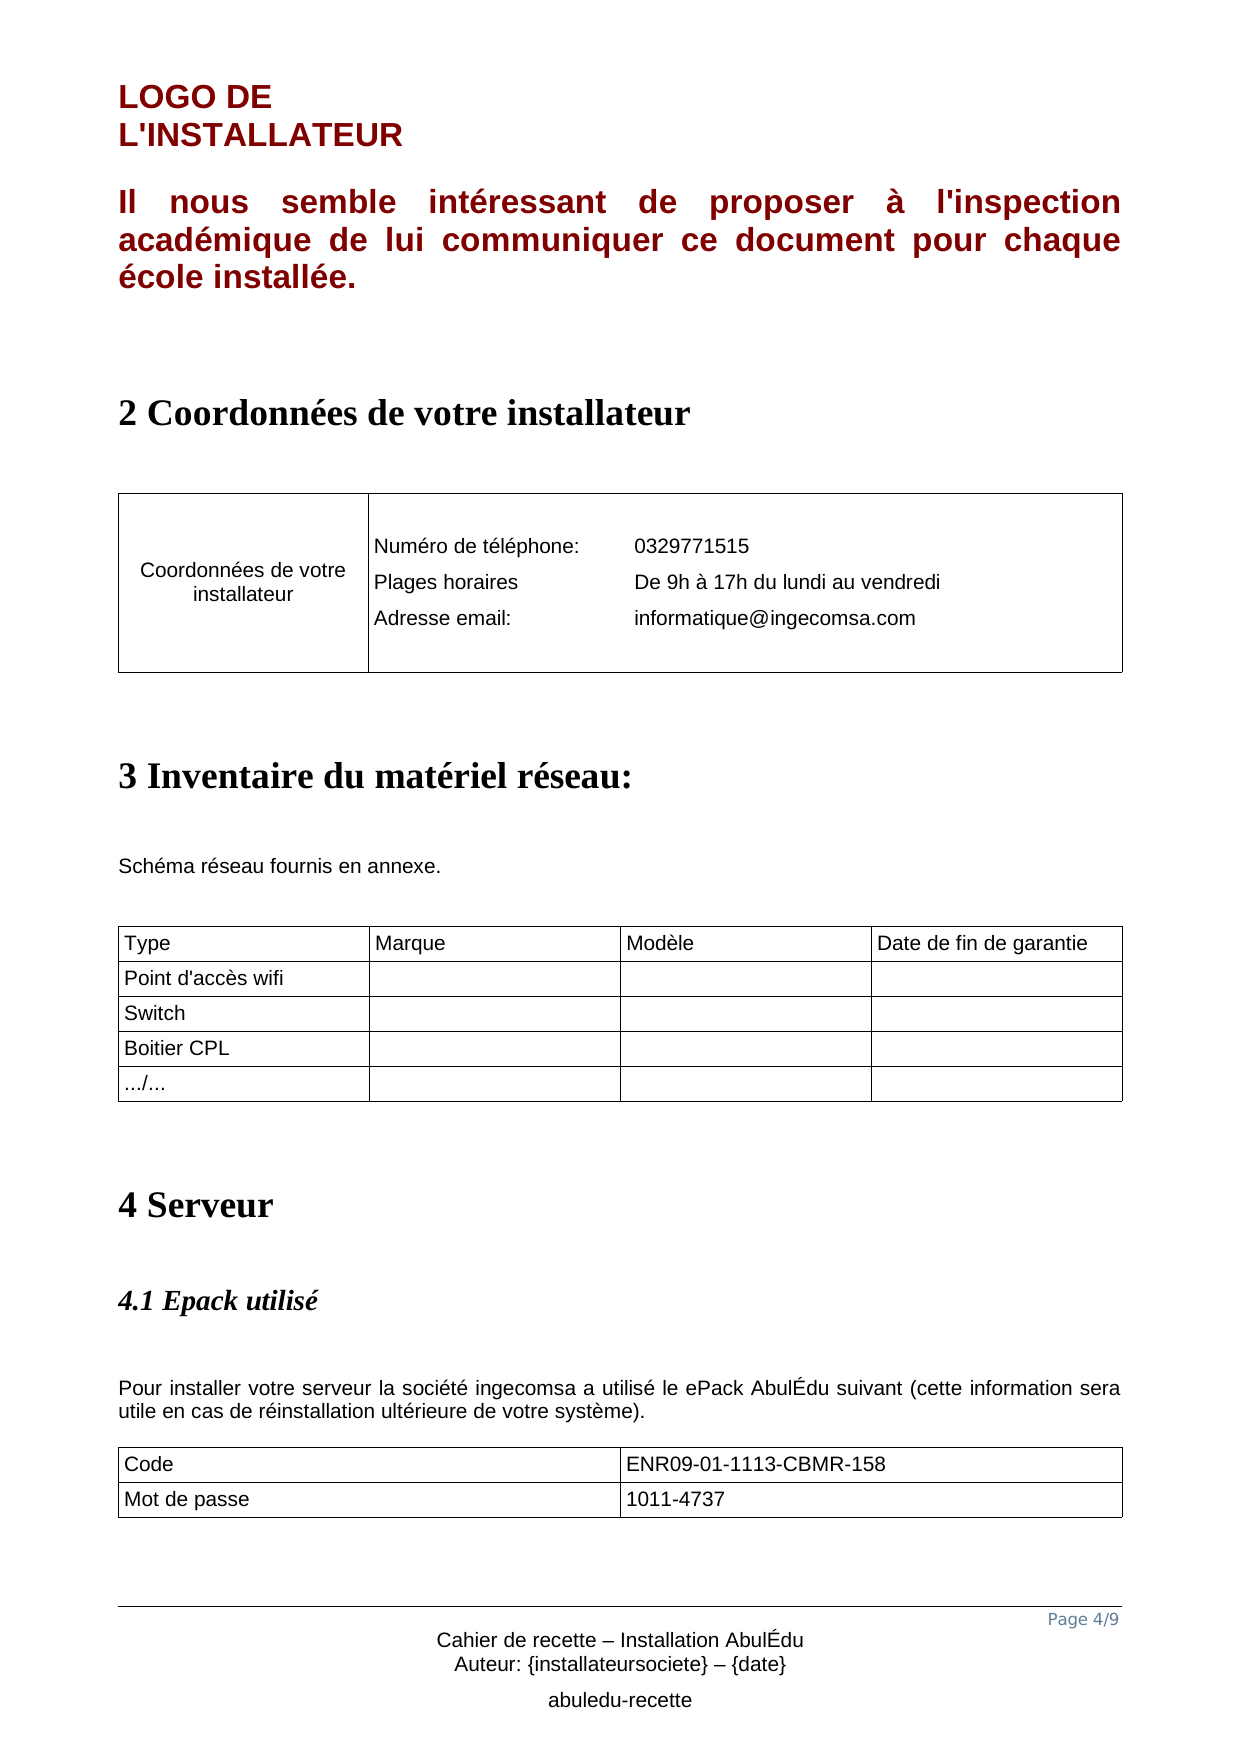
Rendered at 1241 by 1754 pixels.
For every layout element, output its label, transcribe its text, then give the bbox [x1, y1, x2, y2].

table_cell [872, 1067, 1122, 1101]
table_header Type [119, 927, 369, 961]
table_cell [621, 962, 871, 996]
text Pour installer votre serveur la société ingecomsa a utilisé le ePack AbulÉdu suivant (cette information sera utile en cas de réinstallation ultérieure de votre système). [118, 1376, 1122, 1423]
subtitle Coordonnées de votre installateur [118, 392, 1122, 433]
table_cell [621, 997, 871, 1031]
table_cell Boitier CPL [119, 1032, 369, 1066]
table_header Coordonnées de votre installateur [119, 494, 368, 672]
table_cell Switch [119, 997, 369, 1031]
table_cell [872, 997, 1122, 1031]
subtitle Serveur [118, 1184, 1122, 1225]
table_cell [370, 997, 620, 1031]
table_cell [370, 1032, 620, 1066]
table_cell [872, 1032, 1122, 1066]
table_header ENR09-01-1113-CBMR-158 [621, 1448, 1122, 1482]
table_header Numéro de téléphone: 0329771515 Plages horaires De 9h à 17h du lundi au vendredi Adresse email: informatique@ingecomsa.com [369, 494, 1122, 672]
table_cell [621, 1032, 871, 1066]
table_cell 1011-4737 [621, 1483, 1122, 1517]
text Schéma réseau fournis en annexe. [118, 855, 1122, 878]
subtitle Inventaire du matériel réseau: [118, 754, 1122, 796]
table_cell [370, 1067, 620, 1101]
text Il nous semble intéressant de proposer à l'inspection académique de lui communiquer ce document pour chaque école installée. [118, 183, 1122, 295]
table_cell [872, 962, 1122, 996]
table_cell Mot de passe [119, 1483, 620, 1517]
table_cell .../... [119, 1067, 369, 1101]
table_header Marque [370, 927, 620, 961]
table_cell [370, 962, 620, 996]
table_cell [621, 1067, 871, 1101]
table_header Date de fin de garantie [872, 927, 1122, 961]
table_cell Point d'accès wifi [119, 962, 369, 996]
subtitle Epack utilisé [118, 1284, 1122, 1317]
table_header Modèle [621, 927, 871, 961]
table_header Code [119, 1448, 620, 1482]
